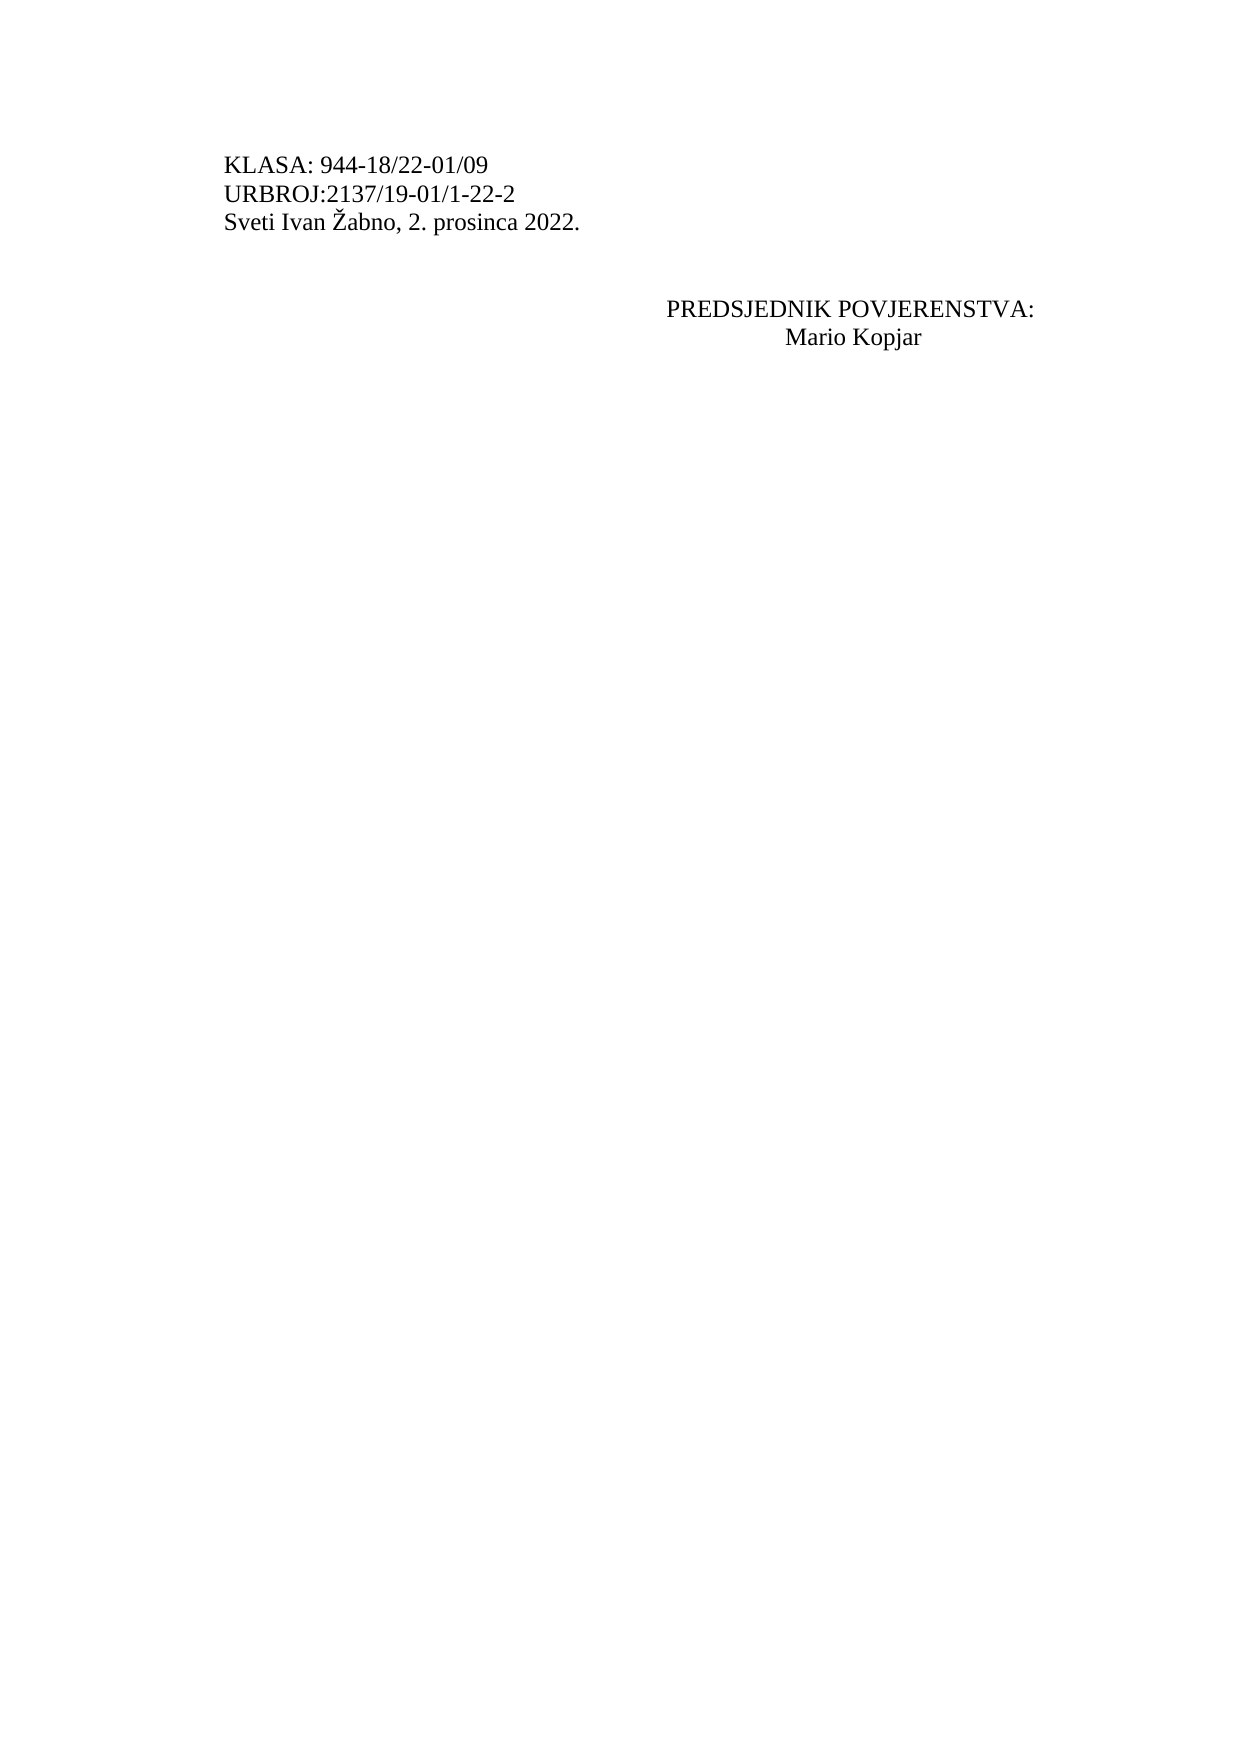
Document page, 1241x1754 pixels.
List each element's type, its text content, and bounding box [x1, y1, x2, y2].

text Sveti Ivan Žabno, 2. prosinca 2022. [150, 207, 1090, 236]
text URBROJ:2137/19-01/1-22-2 [150, 179, 1090, 207]
text PREDSJEDNIK POVJERENSTVA: [150, 294, 1090, 322]
text Mario Kopjar [150, 322, 1090, 351]
text KLASA: 944-18/22-01/09 [150, 150, 1090, 179]
